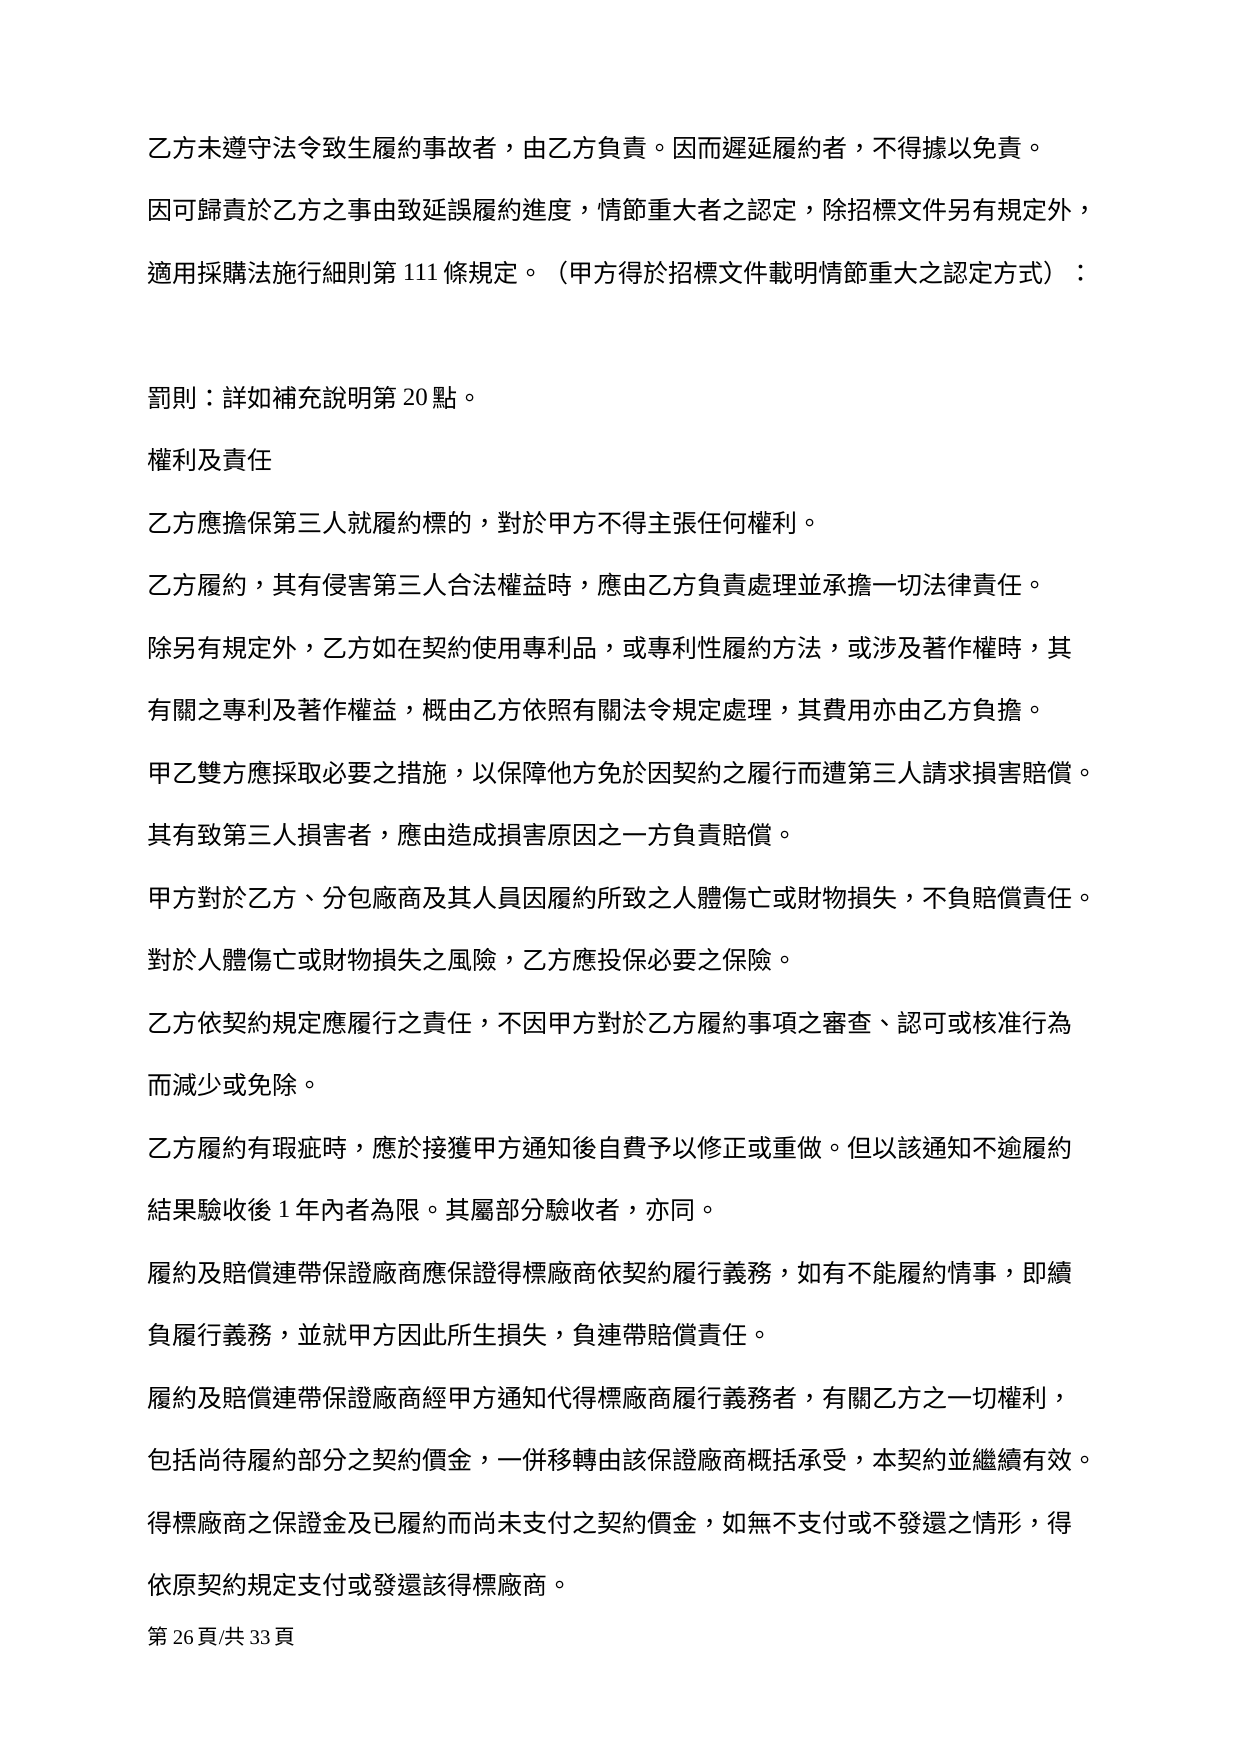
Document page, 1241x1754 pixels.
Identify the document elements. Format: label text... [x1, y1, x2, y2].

subtitle 乙方依契約規定應履行之責任，不因甲方對於乙方履約事項之審查、認可或核准行為而減少或免除。 [148, 979, 1092, 1104]
subtitle 乙方履約，其有侵害第三人合法權益時，應由乙方負責處理並承擔一切法律責任。 [148, 542, 1092, 604]
subtitle 乙方履約有瑕疵時，應於接獲甲方通知後自費予以修正或重做。但以該通知不逾履約結果驗收後1年內者為限。其屬部分驗收者，亦同。 [148, 1104, 1092, 1229]
subtitle 甲方對於乙方、分包廠商及其人員因履約所致之人體傷亡或財物損失，不負賠償責任。對於人體傷亡或財物損失之風險，乙方應投保必要之保險。 [148, 854, 1092, 979]
subtitle 履約及賠償連帶保證廠商經甲方通知代得標廠商履行義務者，有關乙方之一切權利，包括尚待履約部分之契約價金，一併移轉由該保證廠商概括承受，本契約並繼續有效。得標廠商之保證金及已履約而尚未支付之契約價金，如無不支付或不發還之情形，得依原契約規定支付或發還該得標廠商。 [148, 1354, 1092, 1604]
subtitle 乙方應擔保第三人就履約標的，對於甲方不得主張任何權利。 [148, 479, 1092, 542]
subtitle 因可歸責於乙方之事由致延誤履約進度，情節重大者之認定，除招標文件另有規定外，適用採購法施行細則第111條規定。（甲方得於招標文件載明情節重大之認定方式）： [148, 167, 1092, 354]
subtitle 履約及賠償連帶保證廠商應保證得標廠商依契約履行義務，如有不能履約情事，即續負履行義務，並就甲方因此所生損失，負連帶賠償責任。 [148, 1229, 1092, 1354]
subtitle 罰則：詳如補充說明第20點。 [148, 354, 1092, 417]
subtitle 甲乙雙方應採取必要之措施，以保障他方免於因契約之履行而遭第三人請求損害賠償。其有致第三人損害者，應由造成損害原因之一方負責賠償。 [148, 729, 1092, 854]
subtitle 權利及責任 [148, 417, 1092, 479]
subtitle 乙方未遵守法令致生履約事故者，由乙方負責。因而遲延履約者，不得據以免責。 [148, 104, 1092, 167]
subtitle 除另有規定外，乙方如在契約使用專利品，或專利性履約方法，或涉及著作權時，其有關之專利及著作權益，概由乙方依照有關法令規定處理，其費用亦由乙方負擔。 [148, 604, 1092, 729]
